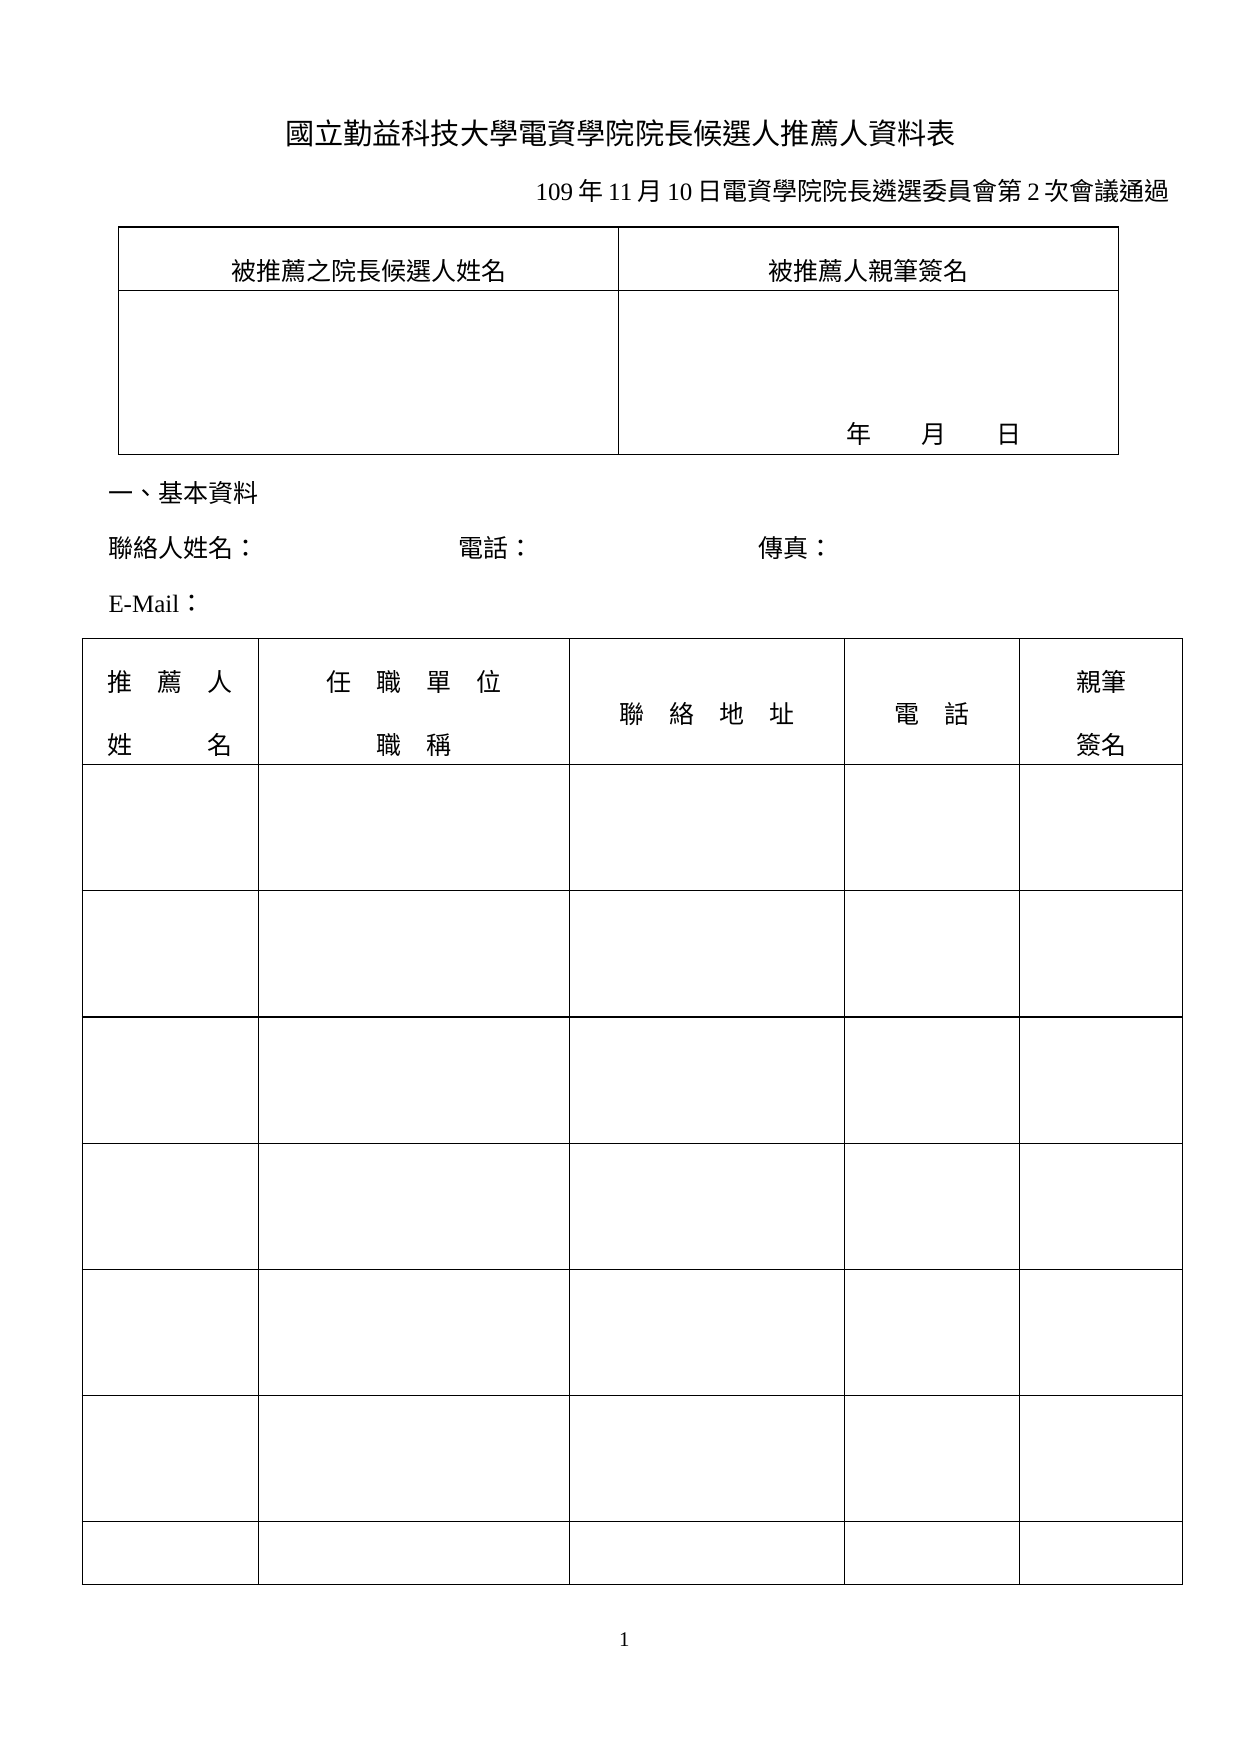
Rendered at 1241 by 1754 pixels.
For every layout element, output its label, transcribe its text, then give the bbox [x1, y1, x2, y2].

table_cell [83, 765, 258, 890]
table_cell [1020, 765, 1182, 890]
table_cell [845, 1018, 1019, 1142]
text 109年11月10日電資學院院長遴選委員會第2次會議通過 [108, 171, 1169, 208]
table_cell [1020, 891, 1182, 1016]
table_header 推 薦 人 姓 名 [83, 639, 258, 764]
table_cell [83, 1270, 258, 1394]
text 國立勤益科技大學電資學院院長候選人推薦人資料表 [71, 110, 1169, 153]
text E-Mail： [108, 583, 1169, 619]
table_cell [570, 1018, 844, 1142]
table_cell [83, 1522, 258, 1584]
table_header 任 職 單 位 職 稱 [259, 639, 569, 764]
table_cell [570, 1396, 844, 1521]
table_cell [259, 1396, 569, 1521]
table_header 親筆 簽名 [1020, 639, 1182, 764]
table_cell [1020, 1270, 1182, 1394]
table_cell [570, 891, 844, 1016]
table_header 被推薦之院長候選人姓名 [119, 228, 618, 290]
table_cell [1020, 1522, 1182, 1584]
table_cell [845, 1270, 1019, 1394]
table_cell [1020, 1144, 1182, 1268]
table_cell [119, 291, 618, 453]
table_cell [845, 1144, 1019, 1268]
table_header 被推薦人親筆簽名 [619, 228, 1118, 290]
text 聯絡人姓名： 電話： 傳真： [108, 528, 1169, 564]
table_cell [83, 1018, 258, 1142]
table_cell [1020, 1396, 1182, 1521]
table_cell [259, 765, 569, 890]
table_cell [259, 1144, 569, 1268]
table_cell [570, 1270, 844, 1394]
table_cell [845, 765, 1019, 890]
table_cell [259, 891, 569, 1016]
table_cell [570, 1522, 844, 1584]
table_cell [845, 891, 1019, 1016]
table_header 電 話 [845, 639, 1019, 764]
table_cell [1020, 1018, 1182, 1142]
table_cell [259, 1270, 569, 1394]
table_cell [845, 1522, 1019, 1584]
table_cell 年 月 日 [619, 291, 1118, 453]
text 一、基本資料 [108, 473, 1169, 509]
table_cell [845, 1396, 1019, 1521]
table_cell [83, 1144, 258, 1268]
table_cell [570, 1144, 844, 1268]
table_cell [259, 1018, 569, 1142]
table_cell [83, 891, 258, 1016]
table_header 聯 絡 地 址 [570, 639, 844, 764]
table_cell [83, 1396, 258, 1521]
table_cell [259, 1522, 569, 1584]
table_cell [570, 765, 844, 890]
